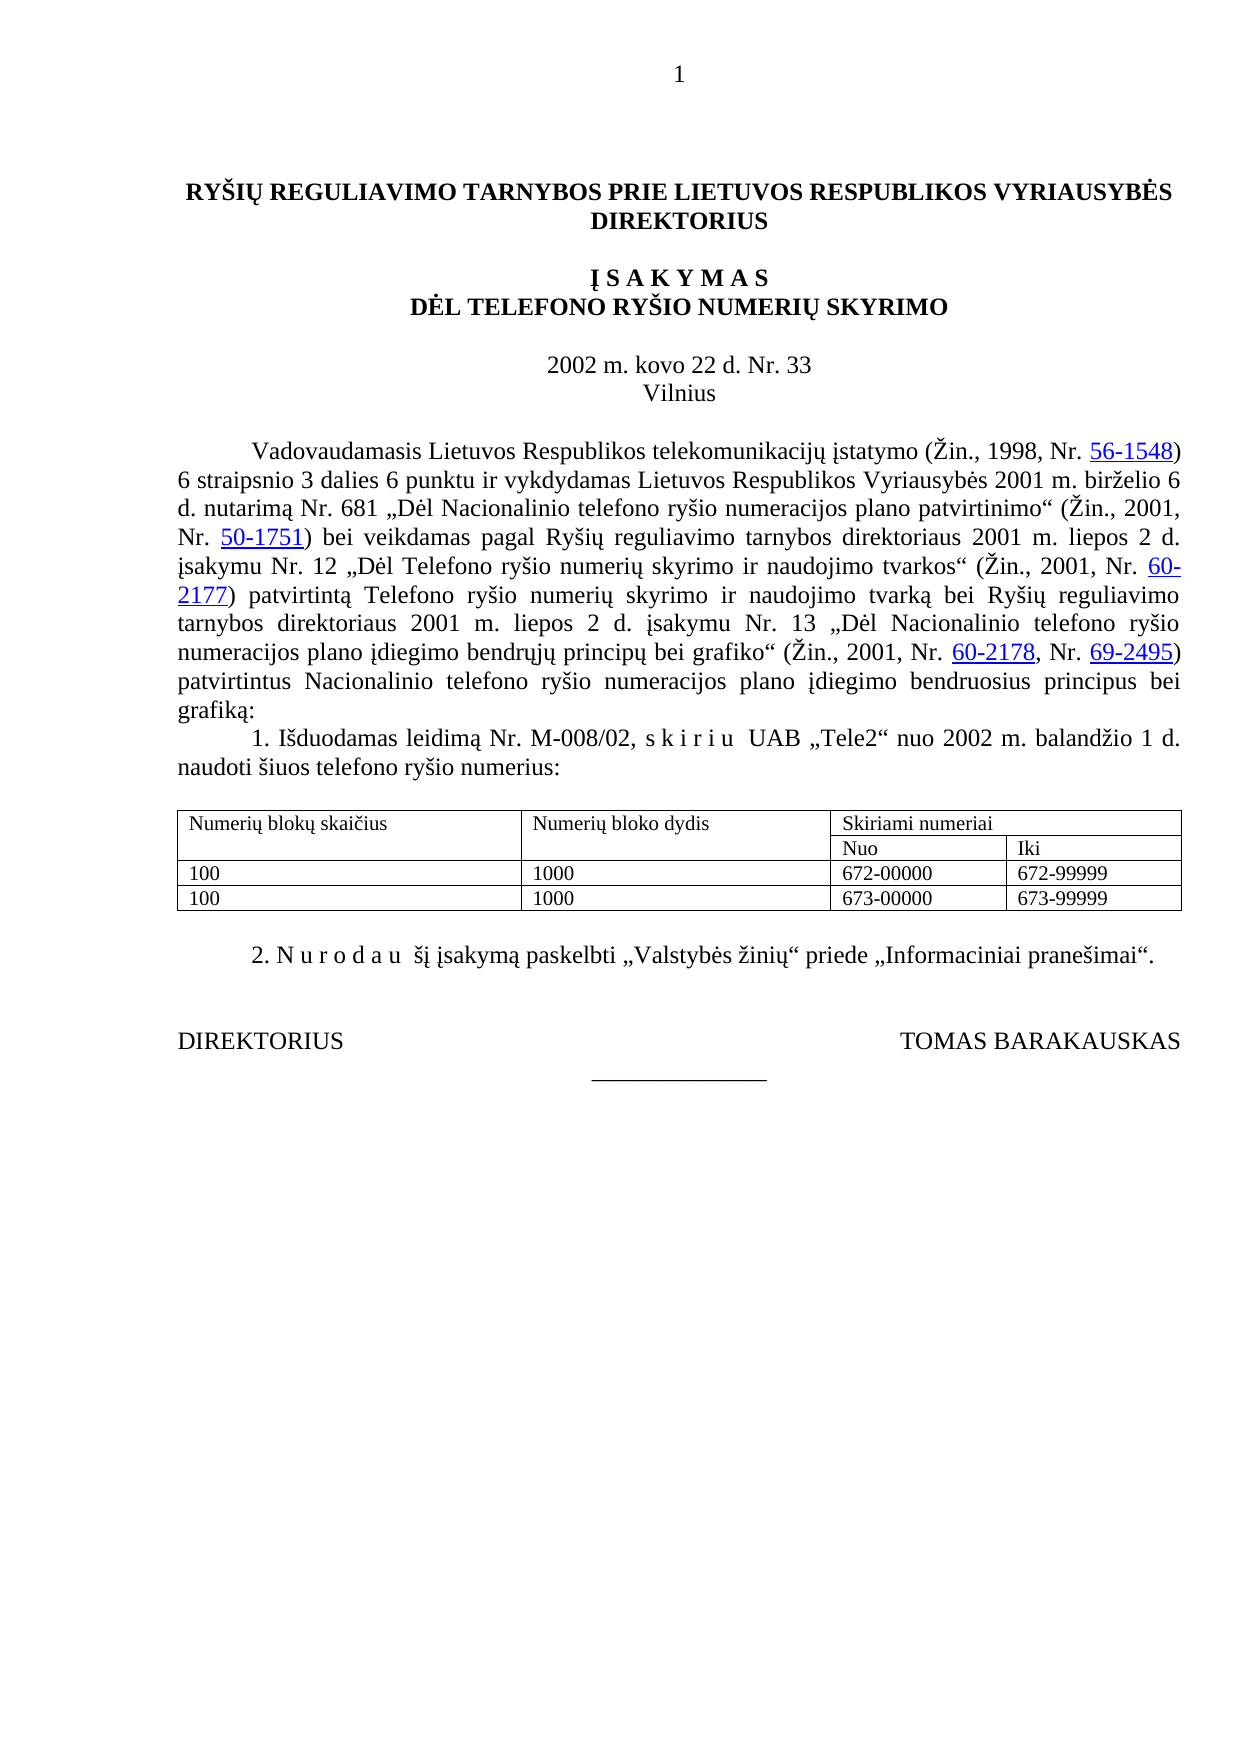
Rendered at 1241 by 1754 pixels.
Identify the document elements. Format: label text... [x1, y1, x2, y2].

table_cell Iki [1007, 836, 1181, 860]
text 2002 m. kovo 22 d. Nr. 33 [177, 350, 1181, 378]
text DĖL TELEFONO RYŠIO NUMERIŲ SKYRIMO [177, 292, 1181, 321]
table_header Numerių bloko dydis [522, 811, 830, 860]
text 2. Nurodau šį įsakymą paskelbti „Valstybės žinių“ priede „Informaciniai pranešimai“. [177, 940, 1181, 969]
table_cell 100 [178, 886, 521, 910]
text Vilnius [177, 378, 1181, 407]
table_cell 672-99999 [1007, 861, 1181, 885]
text Į S A K Y M A S [177, 263, 1181, 292]
text 1. Išduodamas leidimą Nr. M-008/02, skiriu UAB „Tele2“ nuo 2002 m. balandžio 1 d. naudoti šiuos telefono ryšio numerius: [177, 723, 1181, 781]
text Vadovaudamasis Lietuvos Respublikos telekomunikacijų įstatymo (Žin., 1998, Nr. 56-1548) 6 straipsnio 3 dalies 6 punktu ir vykdydamas Lietuvos Respublikos Vyriausybės 2001 m. birželio 6 d. nutarimą Nr. 681 „Dėl Nacionalinio telefono ryšio numeracijos plano patvirtinimo“ (Žin., 2001, Nr. 50-1751) bei veikdamas pagal Ryšių reguliavimo tarnybos direktoriaus 2001 m. liepos 2 d. įsakymu Nr. 12 „Dėl Telefono ryšio numerių skyrimo ir naudojimo tvarkos“ (Žin., 2001, Nr. 60-2177) patvirtintą Telefono ryšio numerių skyrimo ir naudojimo tvarką bei Ryšių reguliavimo tarnybos direktoriaus 2001 m. liepos 2 d. įsakymu Nr. 13 „Dėl Nacionalinio telefono ryšio numeracijos plano įdiegimo bendrųjų principų bei grafiko“ (Žin., 2001, Nr. 60-2178, Nr. 69-2495) patvirtintus Nacionalinio telefono ryšio numeracijos plano įdiegimo bendruosius principus bei grafiką: [177, 436, 1181, 723]
table_cell Nuo [831, 836, 1006, 860]
table_header Skiriami numeriai [831, 811, 1181, 835]
text ______________ [177, 1055, 1181, 1084]
table_cell 673-00000 [831, 886, 1006, 910]
table_cell 673-99999 [1007, 886, 1181, 910]
table_cell 100 [178, 861, 521, 885]
table_header Numerių blokų skaičius [178, 811, 521, 860]
table_cell 1000 [522, 861, 830, 885]
text RYŠIŲ REGULIAVIMO TARNYBOS PRIE LIETUVOS RESPUBLIKOS VYRIAUSYBĖS DIREKTORIUS [177, 177, 1181, 235]
text DIREKTORIUS TOMAS BARAKAUSKAS [177, 1026, 1181, 1055]
table_cell 1000 [522, 886, 830, 910]
table_cell 672-00000 [831, 861, 1006, 885]
